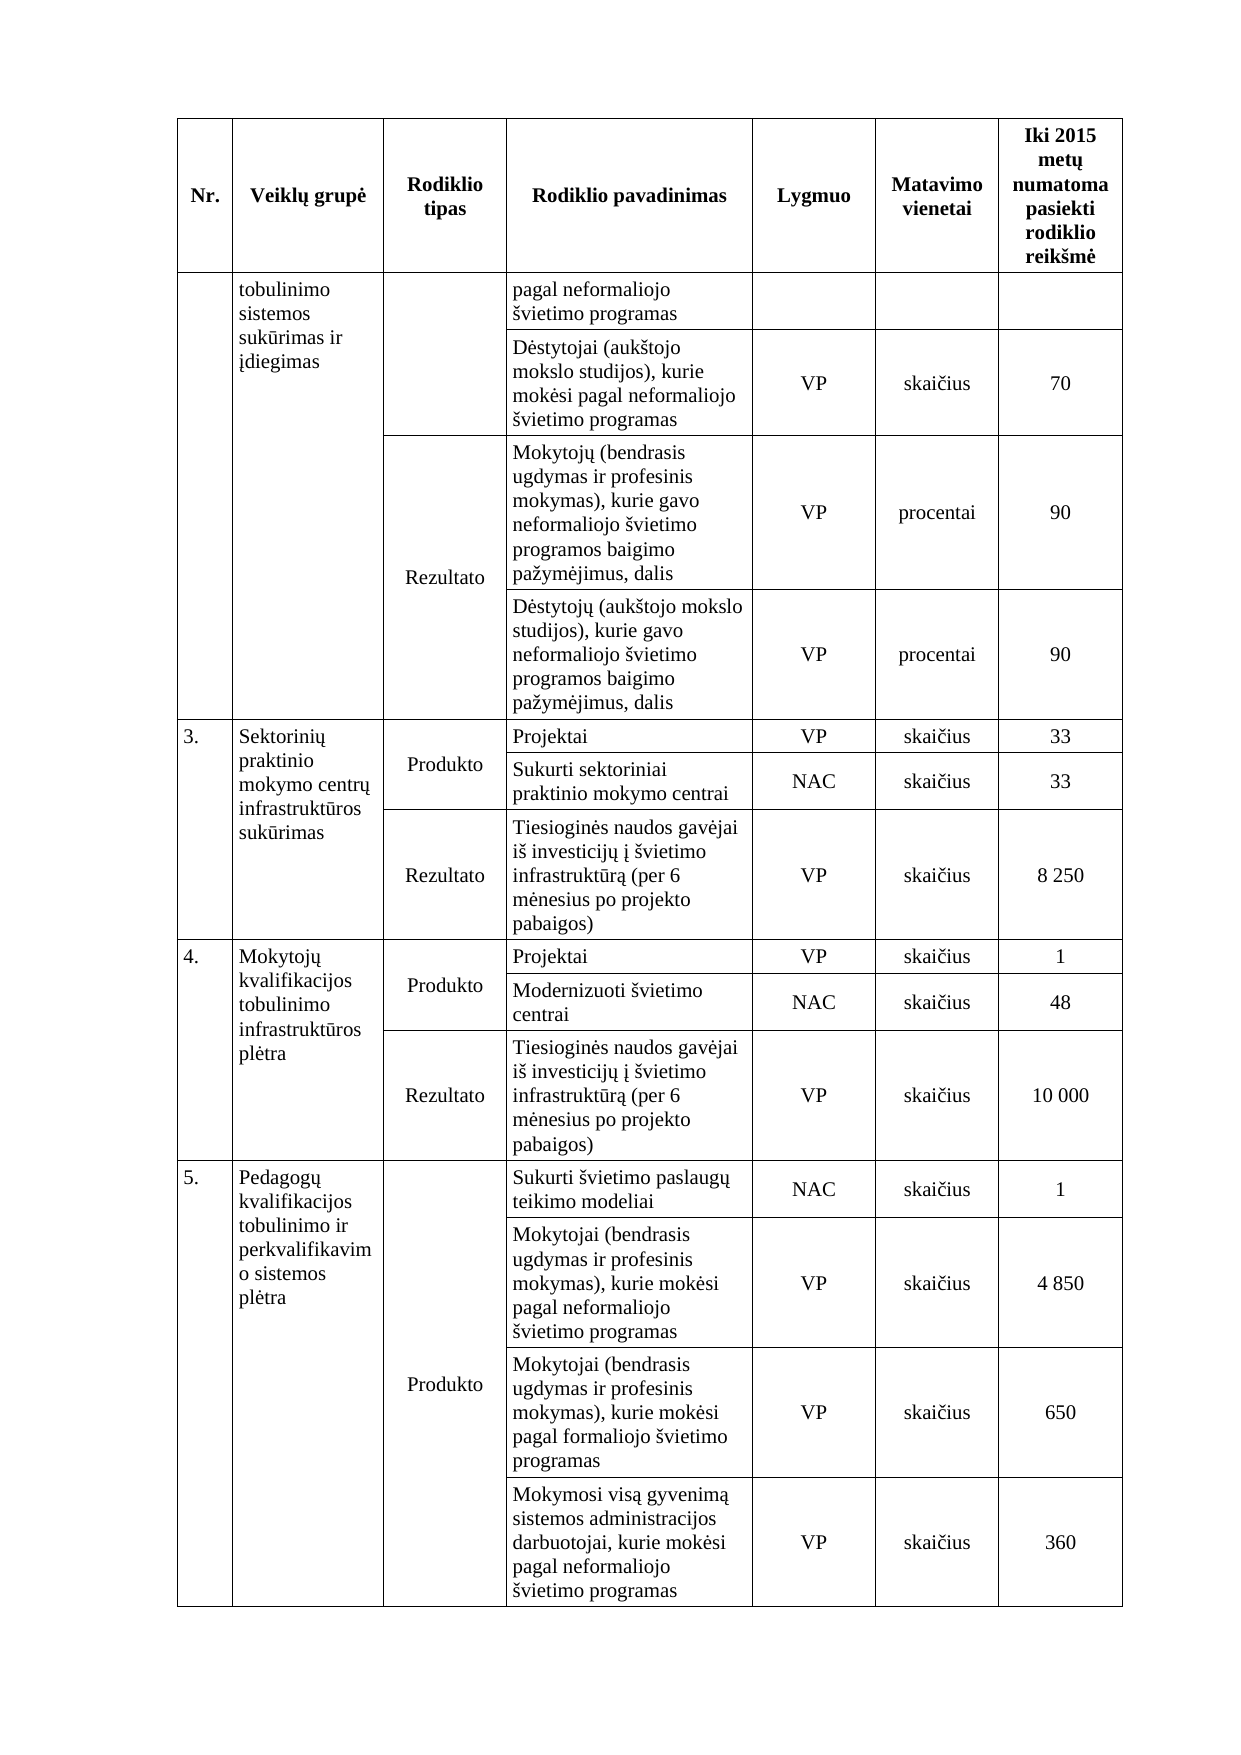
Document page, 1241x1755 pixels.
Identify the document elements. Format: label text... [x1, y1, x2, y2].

table_cell Projektai [507, 940, 752, 972]
table_cell Mokytojai (bendrasis ugdymas ir profesinis mokymas), kurie mokėsi pagal formaliojo švietimo programas [507, 1348, 752, 1477]
table_cell Mokytojų kvalifikacijos tobulinimo infrastruktūros plėtra [233, 940, 383, 1160]
table_cell skaičius [876, 1161, 998, 1217]
table_cell Sukurti švietimo paslaugų teikimo modeliai [507, 1161, 752, 1217]
table_cell [178, 273, 232, 718]
table_cell [999, 273, 1122, 329]
table_cell 48 [999, 974, 1122, 1030]
table_cell 360 [999, 1478, 1122, 1606]
table_cell NAC [753, 753, 875, 809]
table_cell 8 250 [999, 810, 1122, 939]
table_cell procentai [876, 436, 998, 589]
table_cell Produkto [384, 940, 506, 1030]
table_cell 650 [999, 1348, 1122, 1477]
table_cell Rezultato [384, 810, 506, 939]
table_cell skaičius [876, 1218, 998, 1347]
table_cell skaičius [876, 1348, 998, 1477]
table_header Rodiklio pavadinimas [507, 119, 752, 272]
table_cell 90 [999, 590, 1122, 718]
table_header Rodiklio tipas [384, 119, 506, 272]
table_cell 4 850 [999, 1218, 1122, 1347]
table_cell VP [753, 940, 875, 972]
table_cell Tiesioginės naudos gavėjai iš investicijų į švietimo infrastruktūrą (per 6 mėnesius po projekto pabaigos) [507, 1031, 752, 1160]
table_cell skaičius [876, 974, 998, 1030]
table_cell VP [753, 1348, 875, 1477]
table_cell VP [753, 1031, 875, 1160]
table_cell skaičius [876, 330, 998, 435]
table_cell VP [753, 1478, 875, 1606]
table_cell VP [753, 330, 875, 435]
table_cell Dėstytojų (aukštojo mokslo studijos), kurie gavo neformaliojo švietimo programos baigimo pažymėjimus, dalis [507, 590, 752, 718]
table_cell 33 [999, 720, 1122, 752]
table_cell Produkto [384, 1161, 506, 1606]
table_cell Mokytojai (bendrasis ugdymas ir profesinis mokymas), kurie mokėsi pagal neformaliojo švietimo programas [507, 1218, 752, 1347]
table_cell skaičius [876, 753, 998, 809]
table_cell Mokymosi visą gyvenimą sistemos administracijos darbuotojai, kurie mokėsi pagal neformaliojo švietimo programas [507, 1478, 752, 1606]
table_header Iki 2015 metų numatoma pasiekti rodiklio reikšmė [999, 119, 1122, 272]
table_cell Projektai [507, 720, 752, 752]
table_cell VP [753, 810, 875, 939]
table_cell skaičius [876, 1031, 998, 1160]
table_cell Produkto [384, 720, 506, 809]
table_cell 33 [999, 753, 1122, 809]
table_cell VP [753, 590, 875, 718]
table_cell skaičius [876, 810, 998, 939]
table_cell skaičius [876, 1478, 998, 1606]
table_cell tobulinimo sistemos sukūrimas ir įdiegimas [233, 273, 383, 718]
table_header Veiklų grupė [233, 119, 383, 272]
table_cell Rezultato [384, 1031, 506, 1160]
table_cell Mokytojų (bendrasis ugdymas ir profesinis mokymas), kurie gavo neformaliojo švietimo programos baigimo pažymėjimus, dalis [507, 436, 752, 589]
table_cell 4. [178, 940, 232, 1160]
table_cell 10 000 [999, 1031, 1122, 1160]
table_cell Tiesioginės naudos gavėjai iš investicijų į švietimo infrastruktūrą (per 6 mėnesius po projekto pabaigos) [507, 810, 752, 939]
table_header Nr. [178, 119, 232, 272]
table_cell 3. [178, 720, 232, 939]
table_cell VP [753, 720, 875, 752]
table_cell 90 [999, 436, 1122, 589]
table_cell procentai [876, 590, 998, 718]
table_cell 70 [999, 330, 1122, 435]
table_cell 1 [999, 940, 1122, 972]
table_cell [753, 273, 875, 329]
table_cell 5. [178, 1161, 232, 1606]
table_cell 1 [999, 1161, 1122, 1217]
table_cell Modernizuoti švietimo centrai [507, 974, 752, 1030]
table_cell [876, 273, 998, 329]
table_cell [384, 273, 506, 435]
table_cell pagal neformaliojo švietimo programas [507, 273, 752, 329]
table_cell NAC [753, 1161, 875, 1217]
table_cell Rezultato [384, 436, 506, 718]
table_cell NAC [753, 974, 875, 1030]
table_cell VP [753, 436, 875, 589]
table_cell Pedagogų kvalifikacijos tobulinimo ir perkvalifikavimo sistemos plėtra [233, 1161, 383, 1606]
table_cell Sektorinių praktinio mokymo centrų infrastruktūros sukūrimas [233, 720, 383, 939]
table_cell skaičius [876, 940, 998, 972]
table_cell VP [753, 1218, 875, 1347]
table_header Lygmuo [753, 119, 875, 272]
table_cell Sukurti sektoriniai praktinio mokymo centrai [507, 753, 752, 809]
table_cell skaičius [876, 720, 998, 752]
table_header Matavimo vienetai [876, 119, 998, 272]
table_cell Dėstytojai (aukštojo mokslo studijos), kurie mokėsi pagal neformaliojo švietimo programas [507, 330, 752, 435]
